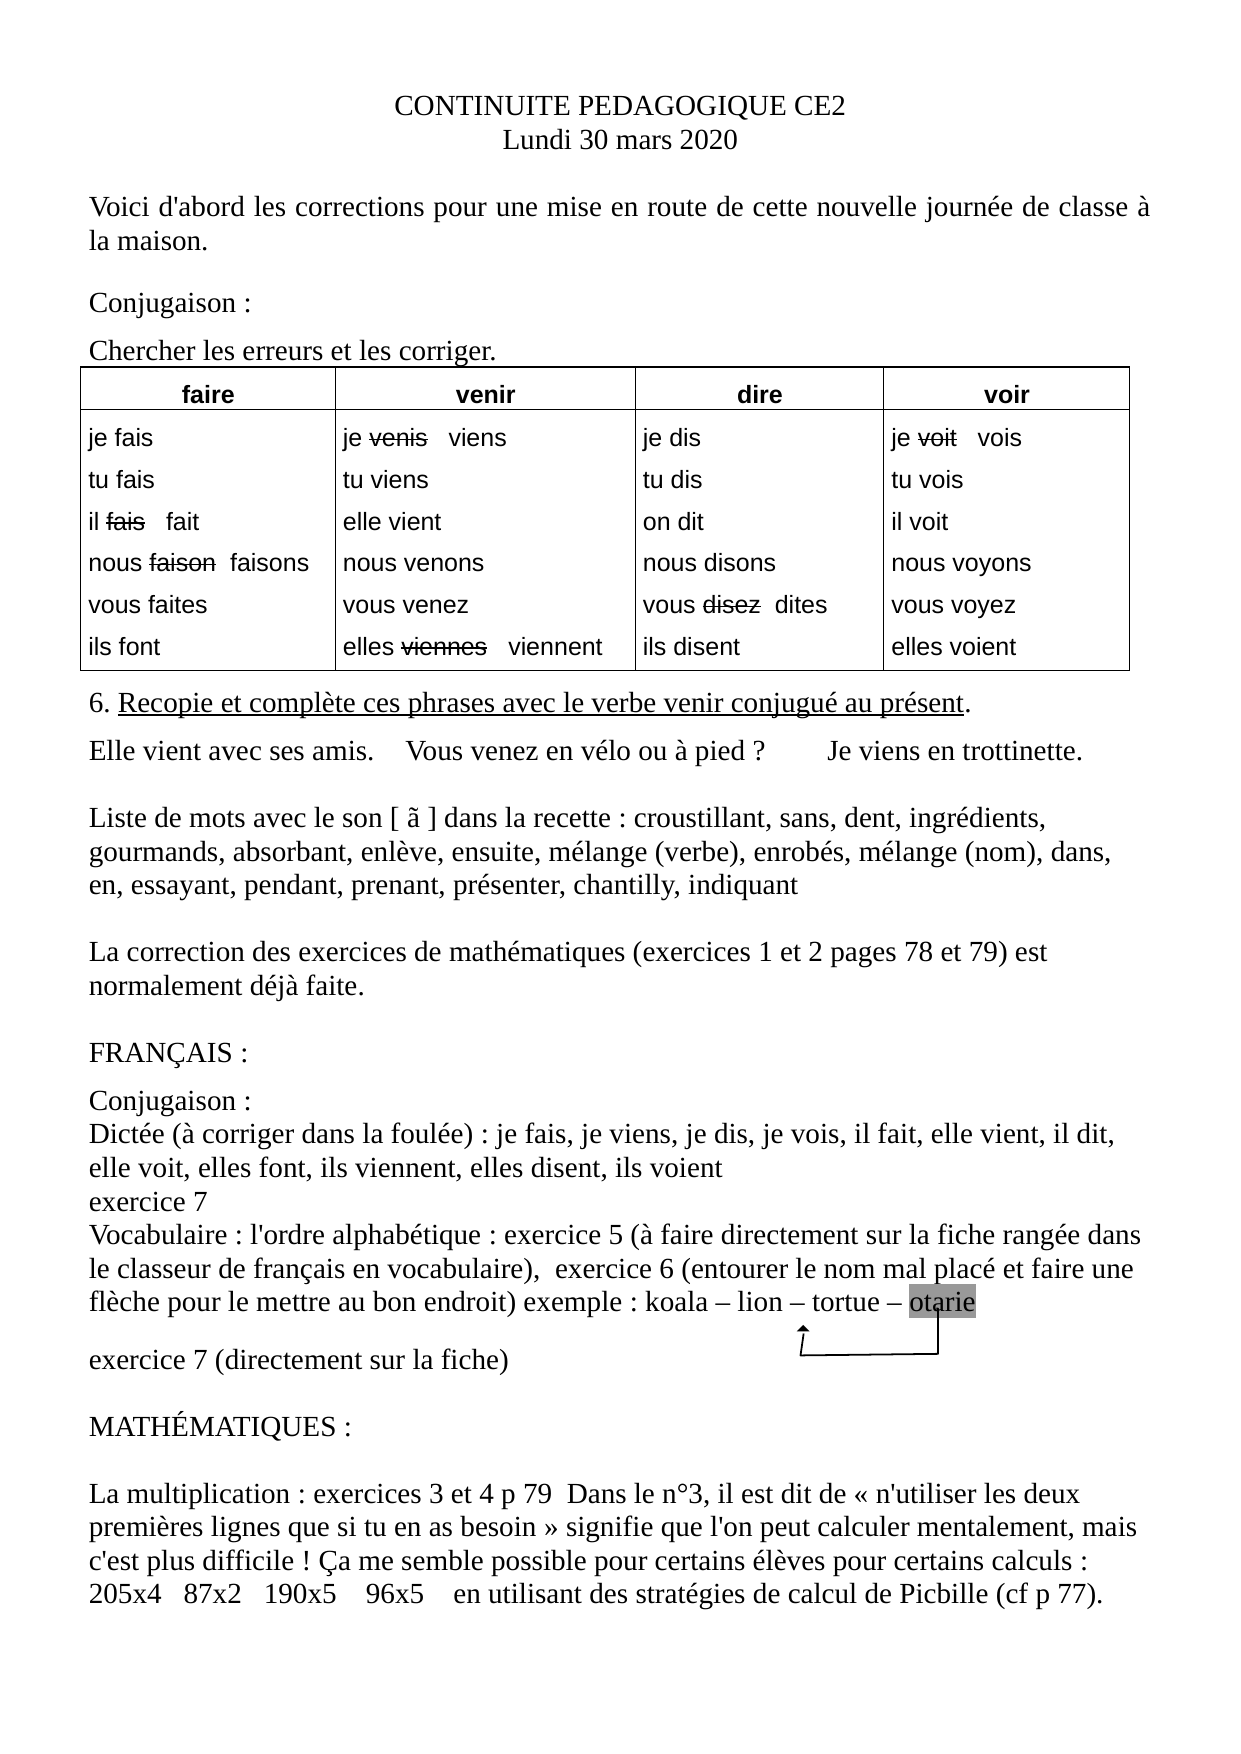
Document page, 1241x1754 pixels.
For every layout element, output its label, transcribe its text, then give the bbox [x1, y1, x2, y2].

table_cell je fais tu fais il fais fait nous faison faisons vous faites ils font [81, 410, 335, 670]
text La correction des exercices de mathématiques (exercices 1 et 2 pages 78 et 79) est normalement déjà faite. [88, 934, 1152, 1002]
text Conjugaison : [88, 1083, 1152, 1117]
text Conjugaison : [88, 285, 1152, 318]
table_cell je venis viens tu viens elle vient nous venons vous venez elles viennes viennent [336, 410, 635, 670]
text FRANÇAIS : [88, 1035, 1152, 1069]
text exercice 7 (directement sur la fiche) [88, 1342, 1152, 1375]
table_cell je voit vois tu vois il voit nous voyons vous voyez elles voient [884, 410, 1129, 670]
text Elle vient avec ses amis. Vous venez en vélo ou à pied ? Je viens en trottinette. [88, 733, 1152, 767]
table_header venir [336, 368, 635, 409]
text MATHÉMATIQUES : [88, 1409, 1152, 1442]
text 205x4 87x2 190x5 96x5 en utilisant des stratégies de calcul de Picbille (cf p 77). [88, 1577, 1152, 1610]
text Voici d'abord les corrections pour une mise en route de cette nouvelle journée de classe à la maison. [88, 189, 1152, 256]
text [939, 1318, 1152, 1342]
text Chercher les erreurs et les corriger. [88, 333, 1152, 366]
text exercice 7 [88, 1184, 1152, 1217]
text CONTINUITE PEDAGOGIQUE CE2 [88, 88, 1152, 122]
table_header dire [636, 368, 883, 409]
text Dictée (à corriger dans la foulée) : je fais, je viens, je dis, je vois, il fait, elle vient, il dit, elle voit, elles font, ils viennent, elles disent, ils voient [88, 1117, 1152, 1184]
table_header voir [884, 368, 1129, 409]
text  [88, 1318, 937, 1342]
text 6. Recopie et complète ces phrases avec le verbe venir conjugué au présent. [88, 685, 1152, 719]
table_cell je dis tu dis on dit nous disons vous disez dites ils disent [636, 410, 883, 670]
text La multiplication : exercices 3 et 4 p 79 Dans le n°3, il est dit de « n'utiliser les deux premières lignes que si tu en as besoin » signifie que l'on peut calculer mentalement, mais c'est plus difficile ! Ça me semble possible pour certains élèves pour certains calculs : [88, 1476, 1152, 1577]
text Lundi 30 mars 2020 [88, 122, 1152, 156]
text Vocabulaire : l'ordre alphabétique : exercice 5 (à faire directement sur la fiche rangée dans le classeur de français en vocabulaire), exercice 6 (entourer le nom mal placé et faire une flèche pour le mettre au bon endroit) exemple : koala – lion – tortue – otarie [88, 1217, 1152, 1318]
table_header faire [81, 368, 335, 409]
text Liste de mots avec le son [ ã ] dans la recette : croustillant, sans, dent, ingrédients, gourmands, absorbant, enlève, ensuite, mélange (verbe), enrobés, mélange (nom), dans, en, essayant, pendant, prenant, présenter, chantilly, indiquant [88, 800, 1152, 901]
